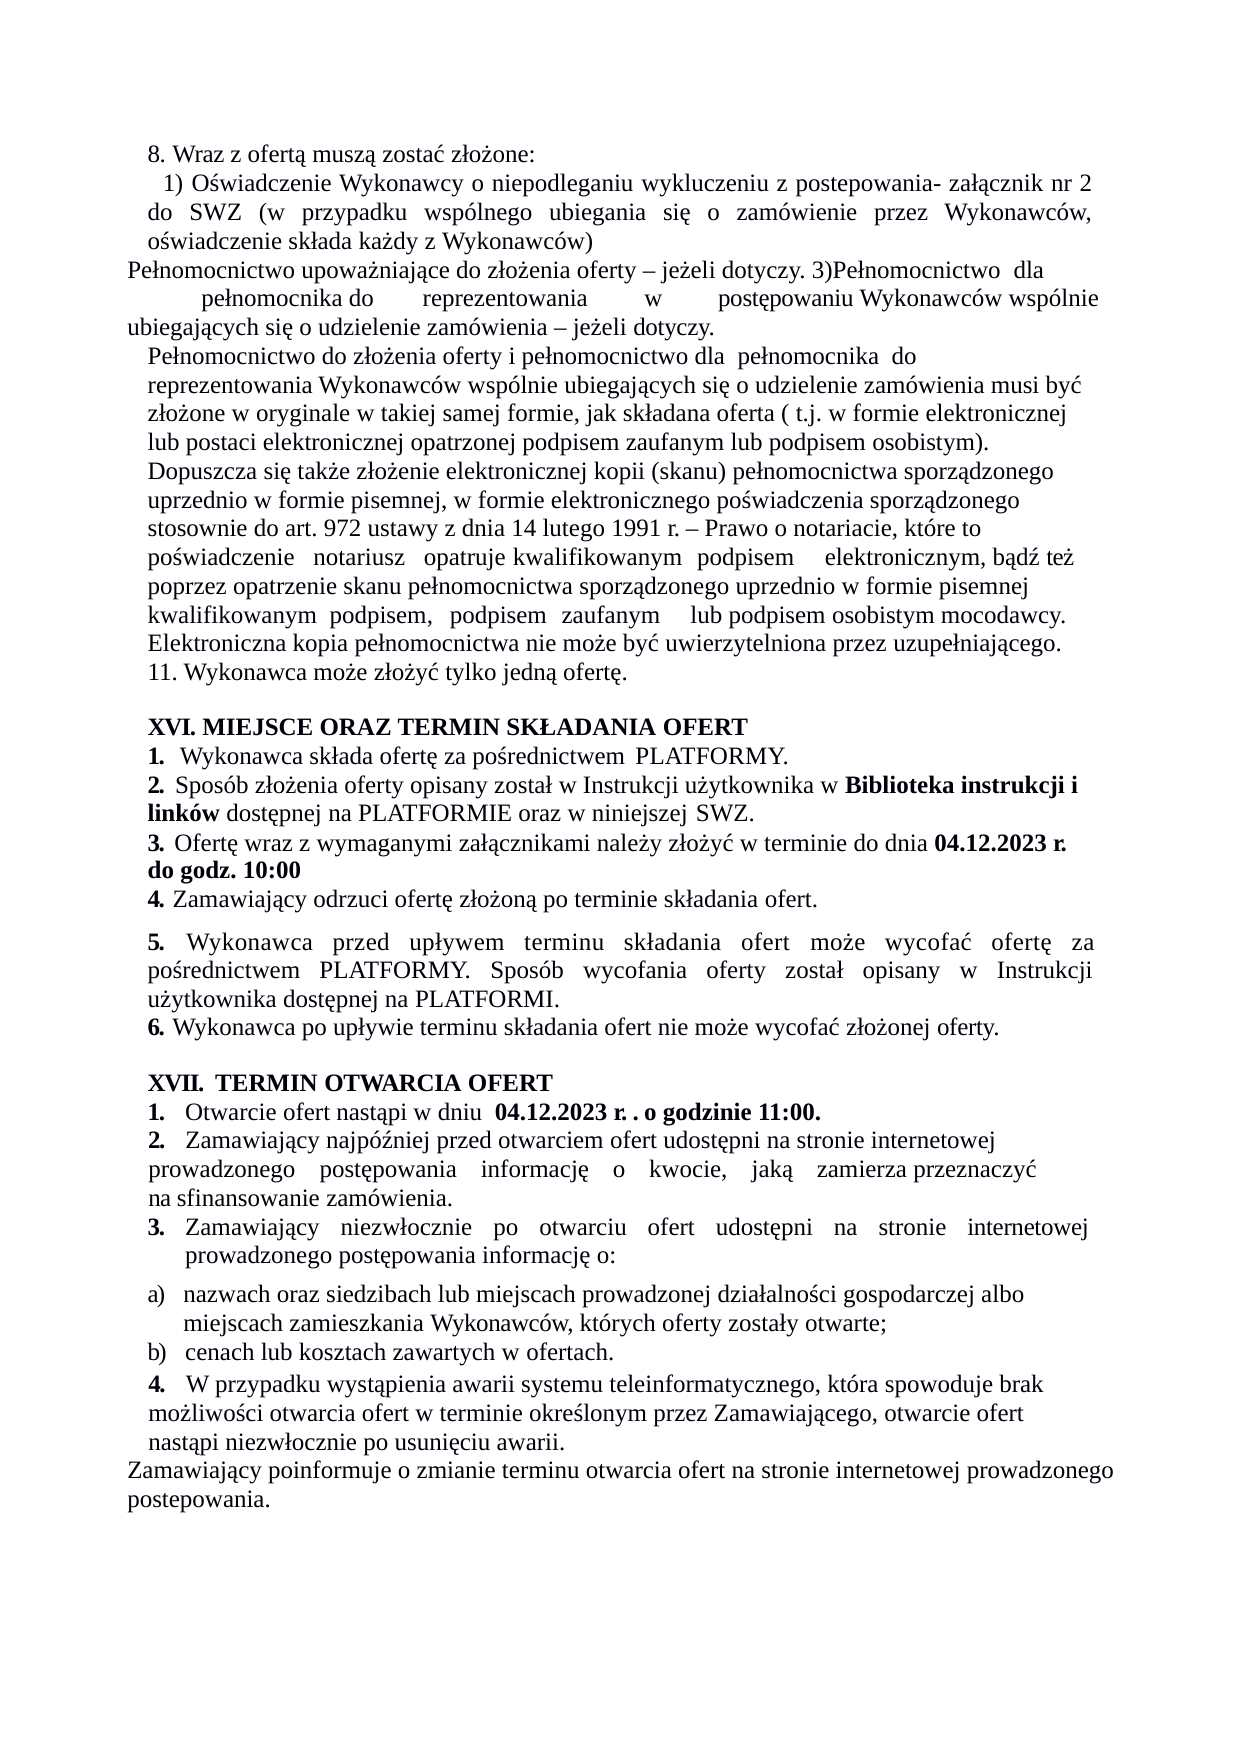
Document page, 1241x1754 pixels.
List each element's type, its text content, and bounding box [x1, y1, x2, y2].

list W przypadku wystąpienia awarii systemu teleinformatycznego, która spowoduje brak możliwości otwarcia ofert w terminie określonym przez Zamawiającego, otwarcie ofert nastąpi niezwłocznie po usunięciu awarii. [148, 1369, 1093, 1456]
text Pełnomocnictwo do złożenia oferty i pełnomocnictwo dla pełnomocnika do reprezentowania Wykonawców wspólnie ubiegających się o udzielenie zamówienia musi być złożone w oryginale w takiej samej formie, jak składana oferta ( t.j. w formie elektronicznej lub postaci elektronicznej opatrzonej podpisem zaufanym lub podpisem osobistym). Dopuszcza się także złożenie elektronicznej kopii (skanu) pełnomocnictwa sporządzonego uprzednio w formie pisemnej, w formie elektronicznego poświadczenia sporządzonego stosownie do art. 972 ustawy z dnia 14 lutego 1991 r. – Prawo o notariacie, które to poświadczenie notariusz opatruje kwalifikowanym podpisem elektronicznym, bądź też poprzez opatrzenie skanu pełnomocnictwa sporządzonego uprzednio w formie pisemnej kwalifikowanym podpisem, podpisem zaufanym lub podpisem osobistym mocodawcy. Elektroniczna kopia pełnomocnictwa nie może być uwierzytelniona przez uzupełniającego. [147, 341, 1092, 657]
subtitle TERMIN OTWARCIA OFERT [147, 1068, 1123, 1097]
list Wykonawca przed upływem terminu składania ofert może wycofać ofertę za pośrednictwem PLATFORMY. Sposób wycofania oferty został opisany w Instrukcji użytkownika dostępnej na PLATFORMI. [147, 927, 1094, 1013]
list Wraz z ofertą muszą zostać złożone: [147, 139, 1123, 168]
list Oświadczenie Wykonawcy o niepodleganiu wykluczeniu z postepowania- załącznik nr 2 do SWZ (w przypadku wspólnego ubiegania się o zamówienie przez Wykonawców, oświadczenie składa każdy z Wykonawców) [147, 168, 1093, 255]
list Ofertę wraz z wymaganymi załącznikami należy złożyć w terminie do dnia 04.12.2023 r. do godz. 10:00 [147, 828, 1074, 884]
list cenach lub kosztach zawartych w ofertach. [147, 1337, 1123, 1365]
list Otwarcie ofert nastąpi w dniu 04.12.2023 r. . o godzinie 11:00. [147, 1097, 1123, 1125]
list Zamawiający najpóźniej przed otwarciem ofert udostępni na stronie internetowej prowadzonego postępowania informację o kwocie, jaką zamierza przeznaczyć na sfinansowanie zamówienia. [148, 1125, 1060, 1212]
text Zamawiający poinformuje o zmianie terminu otwarcia ofert na stronie internetowej prowadzonego postepowania. [127, 1456, 1123, 1513]
list Zamawiający odrzuci ofertę złożoną po terminie składania ofert. [147, 884, 1123, 913]
list Wykonawca po upływie terminu składania ofert nie może wycofać złożonej oferty. [147, 1013, 1123, 1041]
list Wykonawca składa ofertę za pośrednictwem PLATFORMY. [147, 741, 1123, 770]
text 11. Wykonawca może złożyć tylko jedną ofertę. [147, 657, 1123, 686]
list nazwach oraz siedzibach lub miejscach prowadzonej działalności gospodarczej albo miejscach zamieszkania Wykonawców, których oferty zostały otwarte; [147, 1279, 1092, 1337]
subtitle MIEJSCE ORAZ TERMIN SKŁADANIA OFERT [147, 712, 1123, 741]
list Sposób złożenia oferty opisany został w Instrukcji użytkownika w Biblioteka instrukcji i linków dostępnej na PLATFORMIE oraz w niniejszej SWZ. [147, 770, 1093, 827]
text Pełnomocnictwo upoważniające do złożenia oferty – jeżeli dotyczy. 3)Pełnomocnictwo dla pełnomocnika do reprezentowania w postępowaniu Wykonawców wspólnie ubiegających się o udzielenie zamówienia – jeżeli dotyczy. [127, 255, 1123, 341]
list Zamawiający niezwłocznie po otwarciu ofert udostępni na stronie internetowej prowadzonego postępowania informację o: [147, 1212, 1092, 1269]
